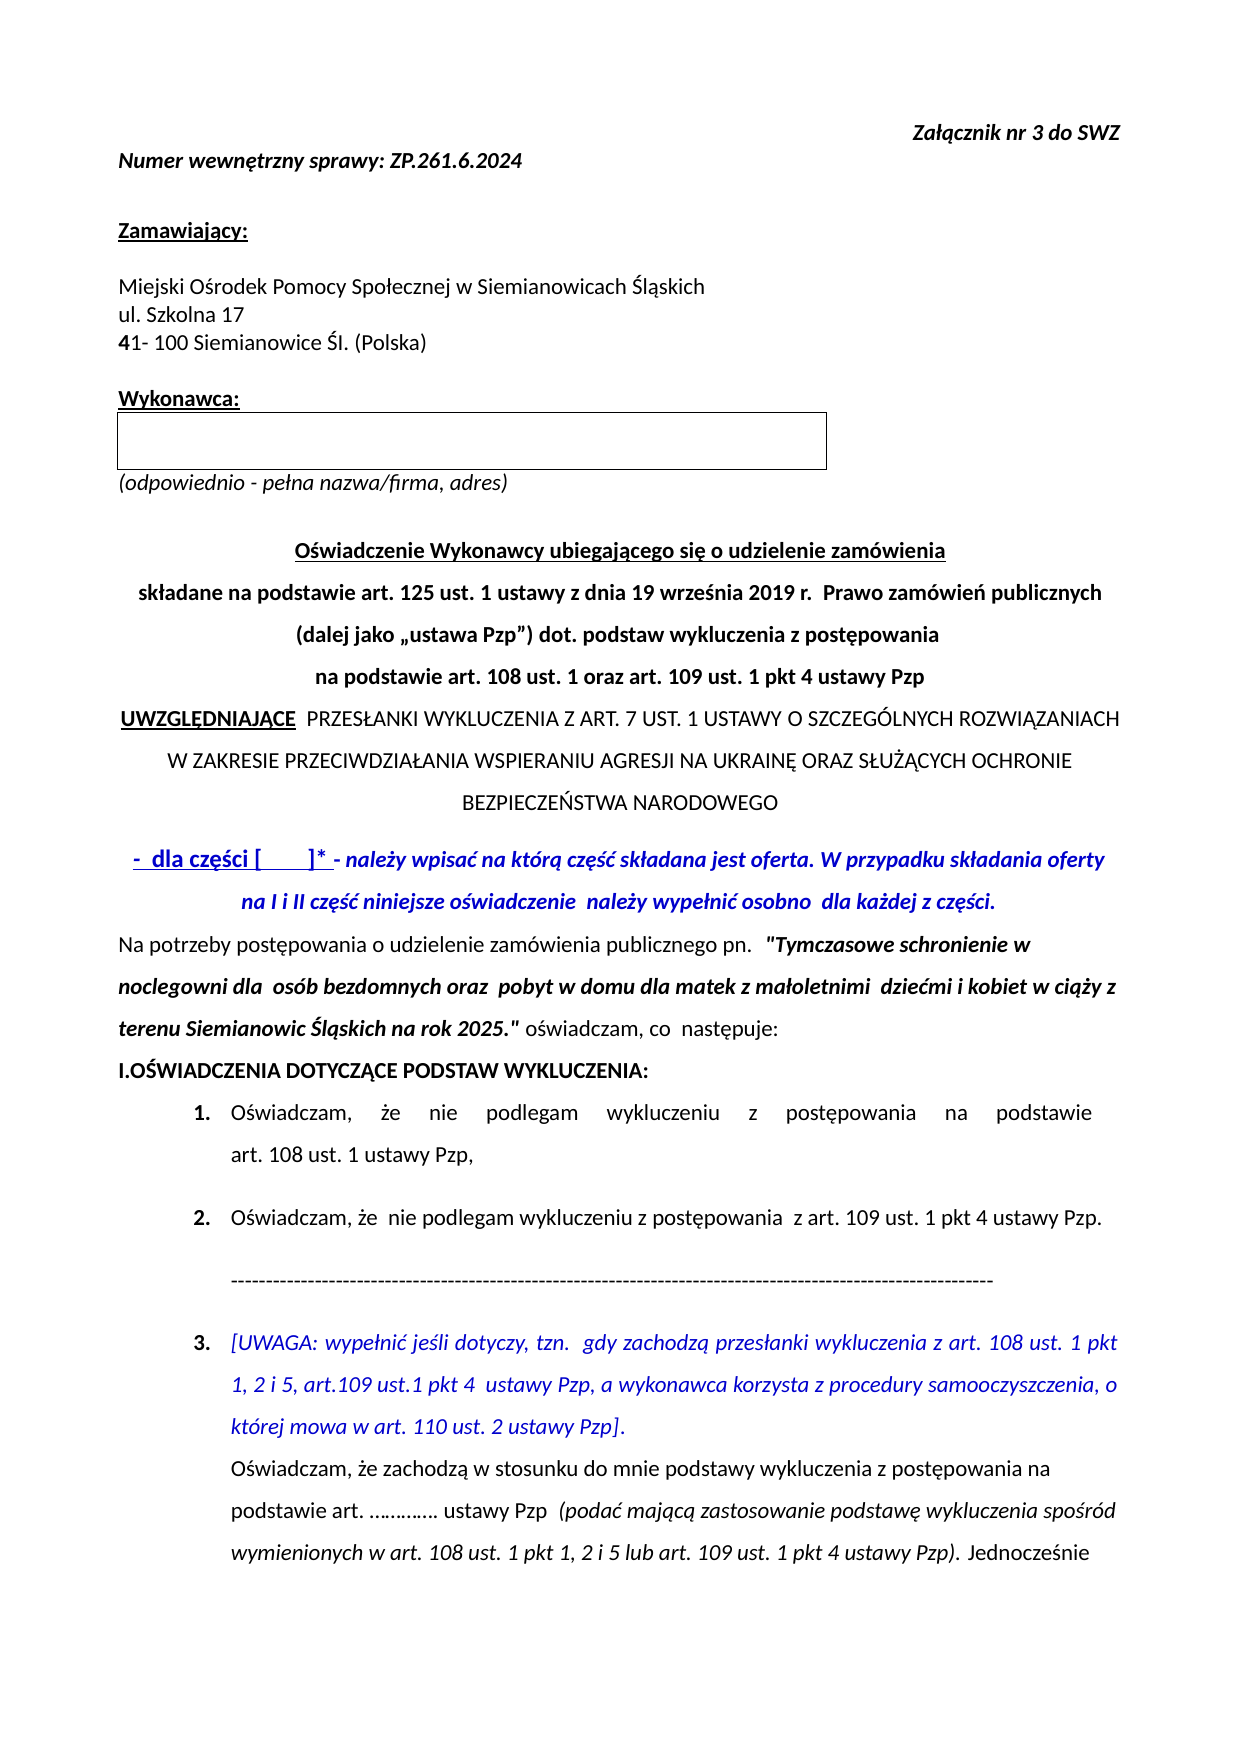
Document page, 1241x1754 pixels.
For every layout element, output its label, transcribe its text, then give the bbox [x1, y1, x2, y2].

text Oświadczenie Wykonawcy ubiegającego się o udzielenie zamówienia [118, 536, 1122, 564]
list Oświadczam, że nie podlegam wykluczeniu z postępowania na podstawie art. 108 ust. 1 ustawy Pzp, [193, 1098, 1122, 1168]
text I.OŚWIADCZENIA DOTYCZĄCE PODSTAW WYKLUCZENIA: [118, 1056, 1122, 1084]
list [UWAGA: wypełnić jeśli dotyczy, tzn. gdy zachodzą przesłanki wykluczenia z art. 108 ust. 1 pkt 1, 2 i 5, art.109 ust.1 pkt 4 ustawy Pzp, a wykonawca korzysta z procedury samooczyszczenia, o której mowa w art. 110 ust. 2 ustawy Pzp]. [193, 1328, 1122, 1441]
list Oświadczam, że nie podlegam wykluczeniu z postępowania z art. 109 ust. 1 pkt 4 ustawy Pzp. [193, 1203, 1122, 1231]
text Załącznik nr 3 do SWZ [118, 118, 1122, 146]
text Zamawiający: [118, 216, 1122, 244]
text Numer wewnętrzny sprawy: ZP.261.6.2024 [118, 146, 1122, 174]
text - dla części [ ]* - należy wpisać na którą część składana jest oferta. W przypadku składania oferty na I i II część niniejsze oświadczenie należy wypełnić osobno dla każdej z części. [118, 843, 1122, 915]
text (odpowiednio - pełna nazwa/firma, adres) [118, 470, 589, 497]
text Miejski Ośrodek Pomocy Społecznej w Siemianowicach Śląskich [118, 272, 1122, 300]
text składane na podstawie art. 125 ust. 1 ustawy z dnia 19 września 2019 r. Prawo zamówień publicznych (dalej jako „ustawa Pzp”) dot. podstaw wykluczenia z postępowania [118, 578, 1122, 648]
list Oświadczam, że zachodzą w stosunku do mnie podstawy wykluczenia z postępowania na podstawie art. …………. ustawy Pzp (podać mającą zastosowanie podstawę wykluczenia spośród wymienionych w art. 108 ust. 1 pkt 1, 2 i 5 lub art. 109 ust. 1 pkt 4 ustawy Pzp). Jednocześnie [193, 1454, 1122, 1566]
text 41- 100 Siemianowice ŚI. (Polska) [118, 328, 1122, 356]
text na podstawie art. 108 ust. 1 oraz art. 109 ust. 1 pkt 4 ustawy Pzp [118, 662, 1122, 690]
text Wykonawca: [118, 384, 1122, 412]
text Na potrzeby postępowania o udzielenie zamówienia publicznego pn. "Tymczasowe schronienie w noclegowni dla osób bezdomnych oraz pobyt w domu dla matek z małoletnimi dziećmi i kobiet w ciąży z terenu Siemianowic Śląskich na rok 2025." oświadczam, co następuje: [118, 929, 1122, 1042]
text UWZGLĘDNIAJĄCE PRZESŁANKI WYKLUCZENIA Z ART. 7 UST. 1 USTAWY o szczególnych rozwiązaniach w zakresie przeciwdziałania wspieraniu agresji na Ukrainę oraz służących ochronie bezpieczeństwa narodowego [118, 704, 1122, 816]
table_header [118, 413, 826, 468]
list ------------------------------------------------------------------------------------------------------------- [193, 1266, 1122, 1294]
text ul. Szkolna 17 [118, 300, 1122, 328]
